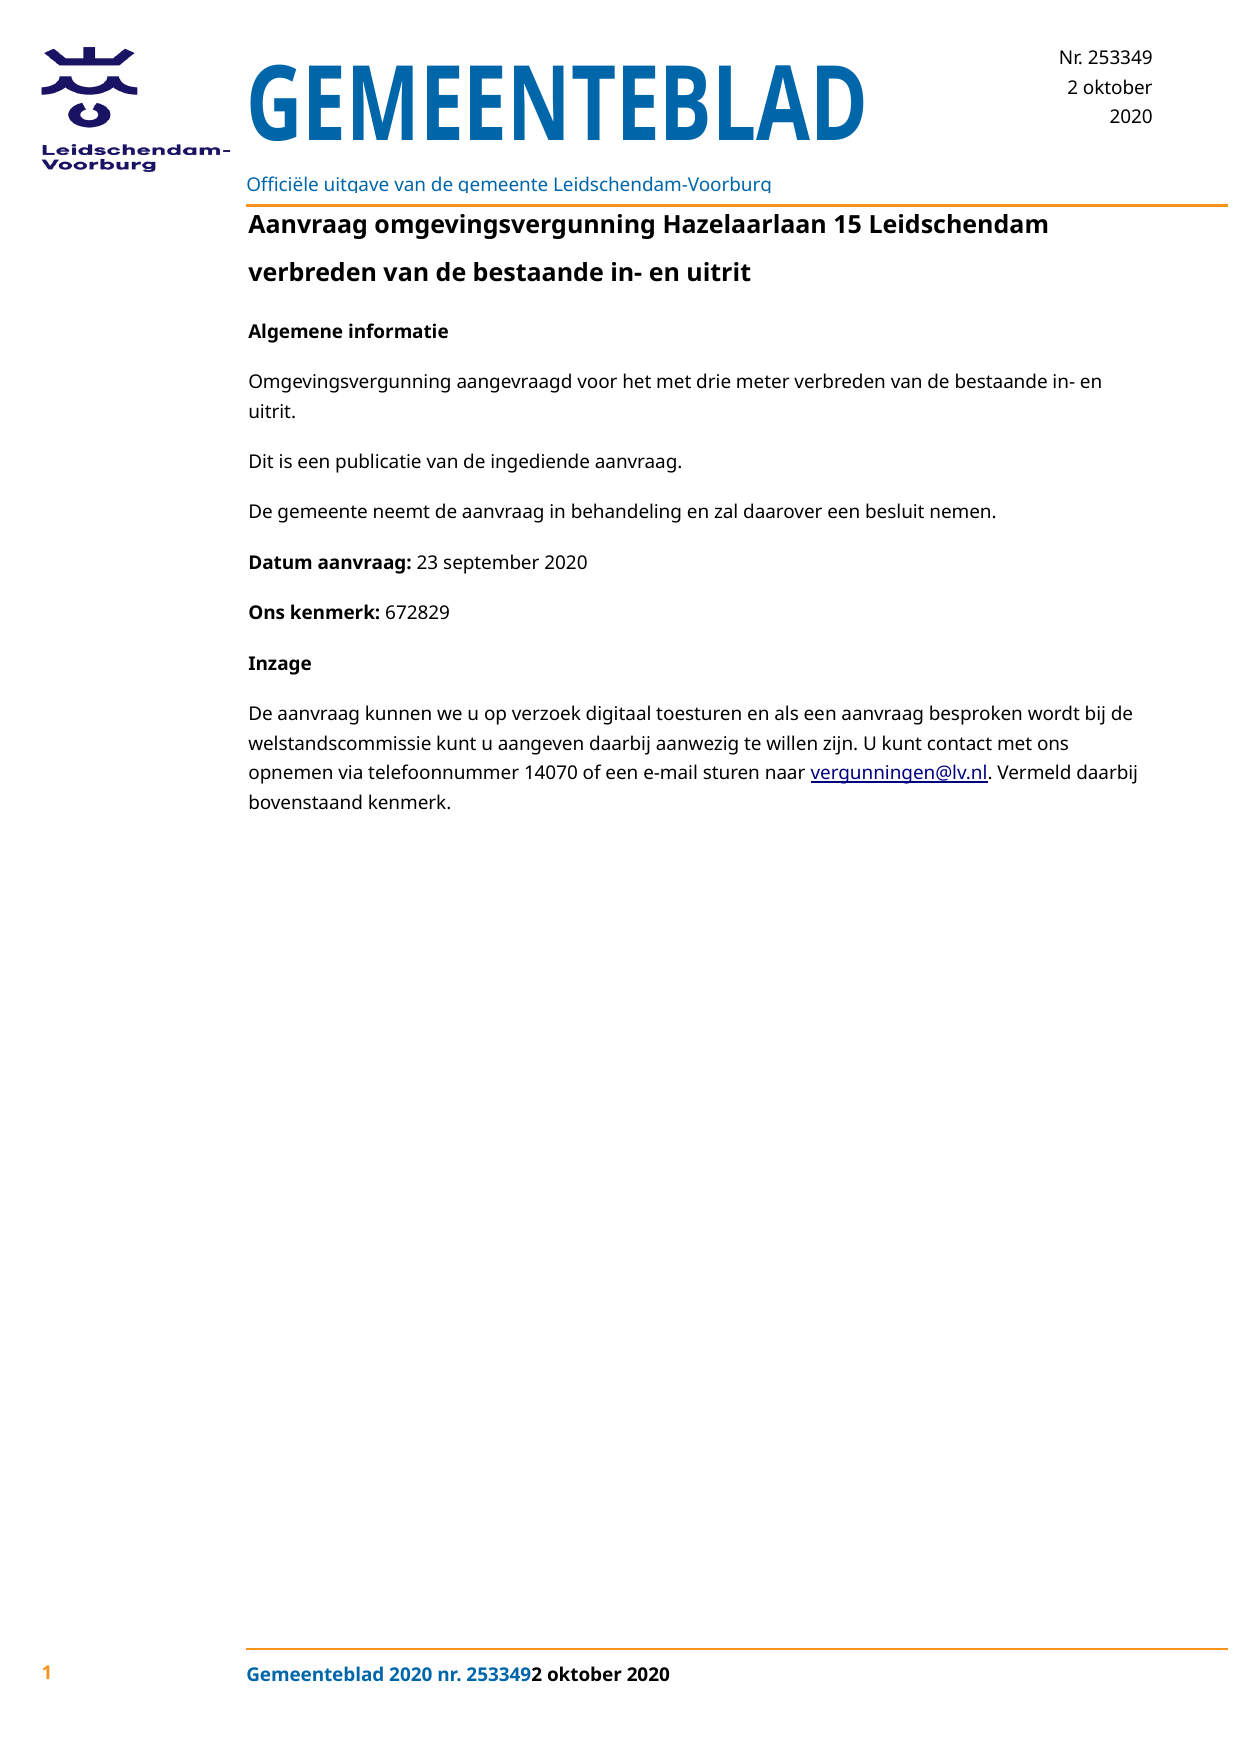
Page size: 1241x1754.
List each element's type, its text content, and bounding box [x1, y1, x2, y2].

text Aanvraag omgevingsvergunning Hazelaarlaan 15 Leidschendam verbreden van de bestaande in- en uitrit [248, 207, 1152, 288]
text Inzage [248, 650, 1152, 676]
text Algemene informatie [248, 318, 1152, 344]
text De gemeente neemt de aanvraag in behandeling en zal daarover een besluit nemen. [248, 499, 1152, 524]
text Dit is een publicatie van de ingediende aanvraag. [248, 448, 1152, 474]
text Omgevingsvergunning aangevraagd voor het met drie meter verbreden van de bestaande in- en uitrit. [248, 368, 1152, 424]
text Datum aanvraag: 23 september 2020 [248, 549, 1152, 575]
text Ons kenmerk: 672829 [248, 599, 1152, 625]
picture [41, 47, 231, 172]
text De aanvraag kunnen we u op verzoek digitaal toesturen en als een aanvraag besproken wordt bij de welstandscommissie kunt u aangeven daarbij aanwezig te willen zijn. U kunt contact met ons opnemen via telefoonnummer 14070 of een e-mail sturen naar vergunningen@lv.nl. Vermeld daarbij bovenstaand kenmerk. [248, 700, 1152, 815]
